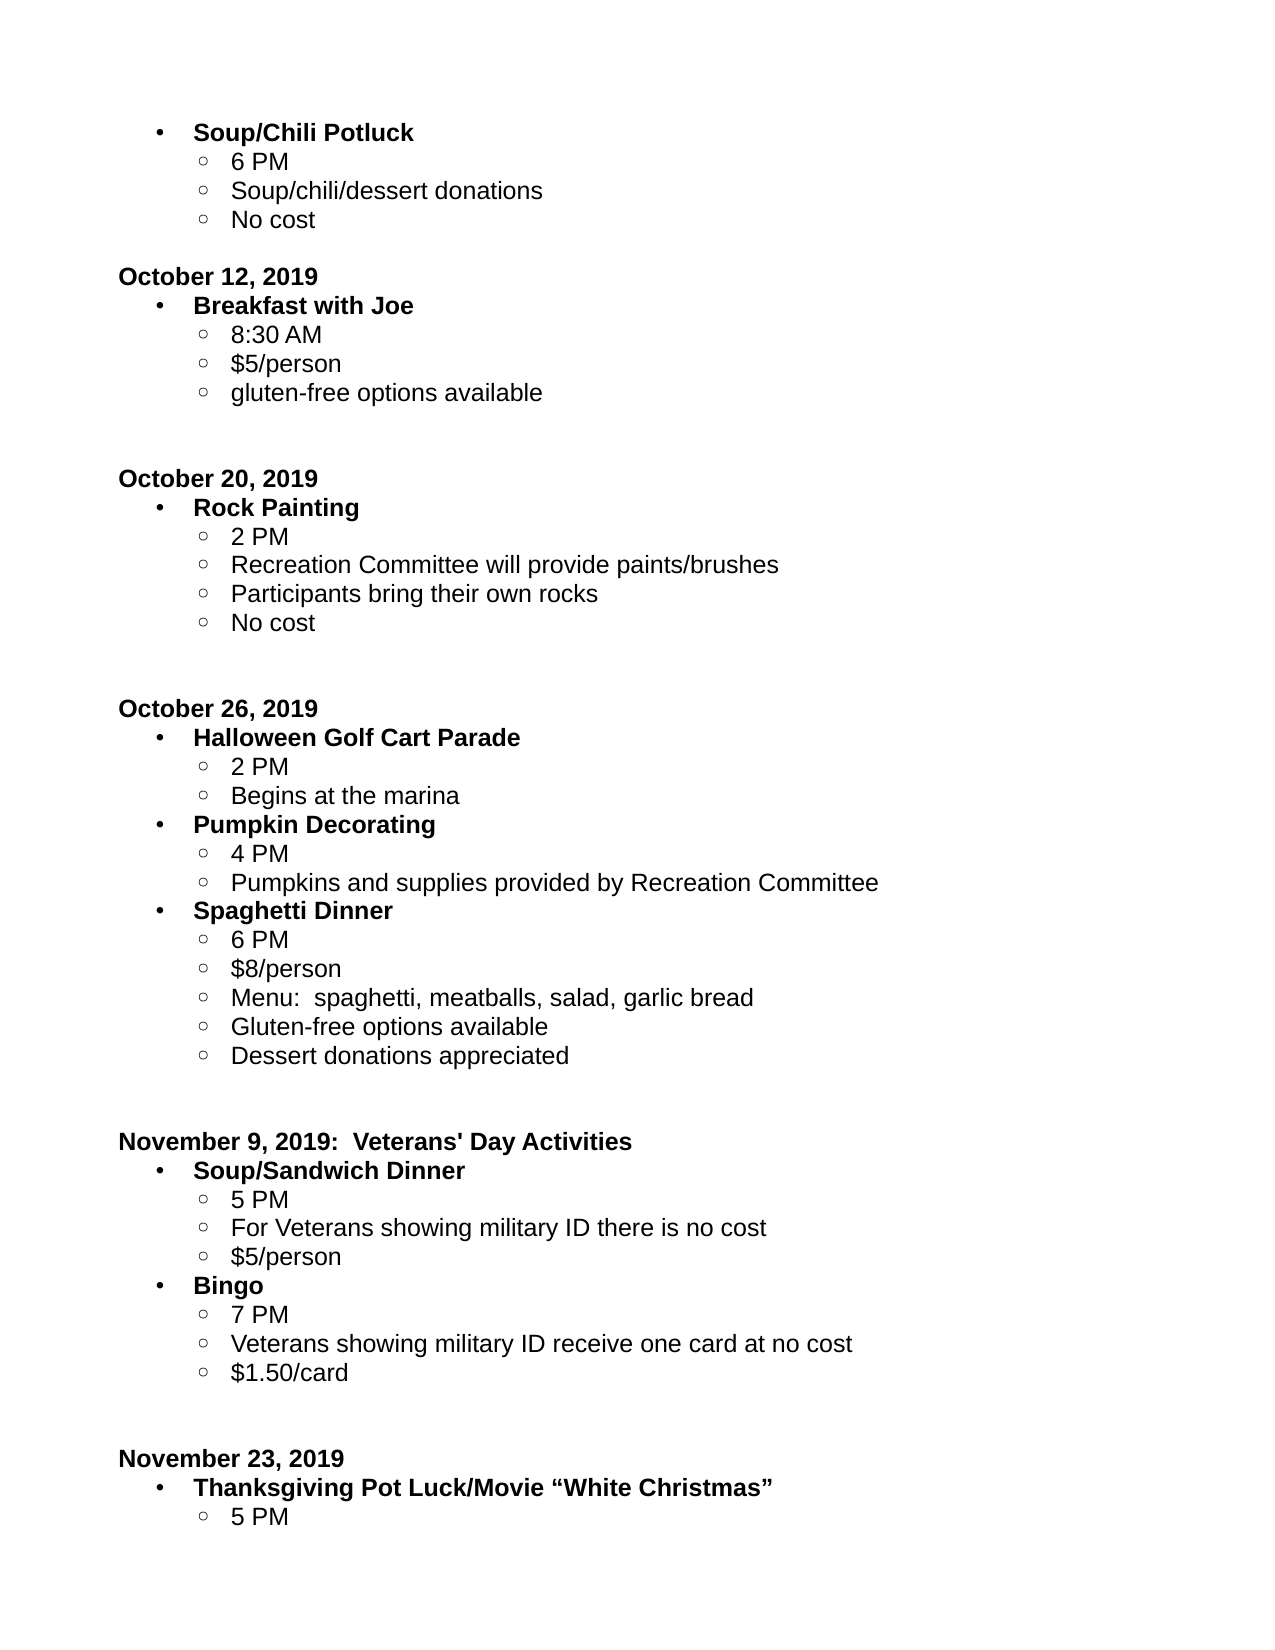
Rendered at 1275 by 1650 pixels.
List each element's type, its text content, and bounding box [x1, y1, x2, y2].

list Pumpkin Decorating [156, 810, 1157, 839]
text October 26, 2019 [118, 694, 1157, 723]
list 4 PM [193, 839, 1157, 867]
list Participants bring their own rocks [193, 579, 1157, 608]
list Soup/Chili Potluck [156, 118, 1157, 147]
list $5/person [193, 349, 1157, 378]
list Recreation Committee will provide paints/brushes [193, 550, 1157, 579]
list 7 PM [193, 1300, 1157, 1329]
list 2 PM [193, 752, 1157, 781]
list Veterans showing military ID receive one card at no cost [193, 1329, 1157, 1358]
list Breakfast with Joe [156, 291, 1157, 320]
list No cost [193, 608, 1157, 637]
list 8:30 AM [193, 320, 1157, 349]
list For Veterans showing military ID there is no cost [193, 1213, 1157, 1242]
list $1.50/card [193, 1358, 1157, 1387]
list Thanksgiving Pot Luck/Movie “White Christmas” [156, 1473, 1157, 1502]
list Rock Painting [156, 493, 1157, 522]
list 5 PM [193, 1502, 1157, 1531]
list 5 PM [193, 1184, 1157, 1213]
text November 23, 2019 [118, 1444, 1157, 1473]
list Spaghetti Dinner [156, 896, 1157, 925]
list No cost [193, 205, 1157, 233]
list gluten-free options available [193, 378, 1157, 406]
list Bingo [156, 1271, 1157, 1300]
list 6 PM [193, 147, 1157, 176]
list Menu: spaghetti, meatballs, salad, garlic bread [193, 983, 1157, 1012]
list Gluten-free options available [193, 1012, 1157, 1041]
list 6 PM [193, 925, 1157, 954]
list $8/person [193, 954, 1157, 983]
list Soup/chili/dessert donations [193, 176, 1157, 205]
list Dessert donations appreciated [193, 1041, 1157, 1069]
list Pumpkins and supplies provided by Recreation Committee [193, 867, 1157, 896]
text October 12, 2019 [118, 262, 1157, 291]
text November 9, 2019: Veterans' Day Activities [118, 1127, 1157, 1156]
list Begins at the marina [193, 781, 1157, 810]
list Halloween Golf Cart Parade [156, 723, 1157, 752]
text October 20, 2019 [118, 464, 1157, 493]
list $5/person [193, 1242, 1157, 1271]
list Soup/Sandwich Dinner [156, 1156, 1157, 1184]
list 2 PM [193, 522, 1157, 550]
